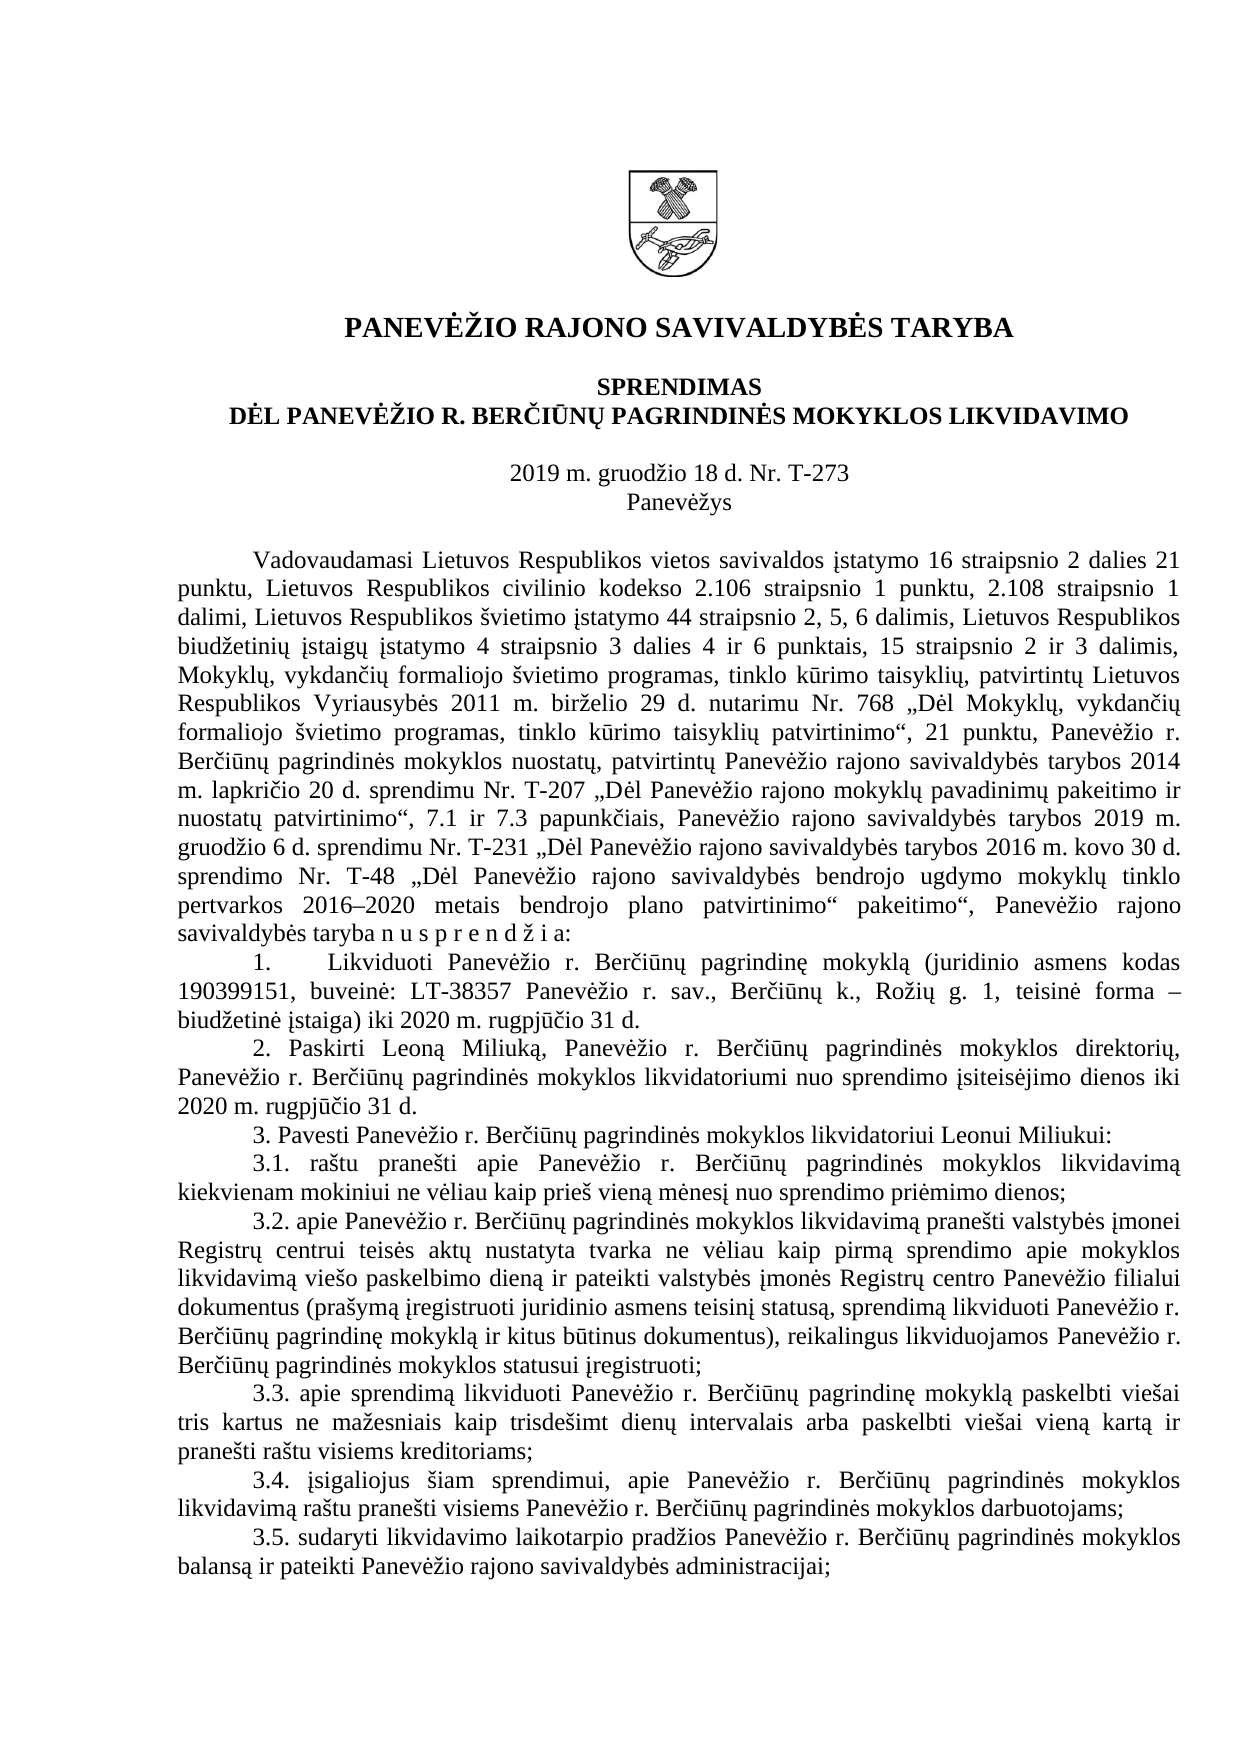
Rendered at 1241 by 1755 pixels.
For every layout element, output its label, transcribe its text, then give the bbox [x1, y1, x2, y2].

text sprendimas [177, 372, 1181, 401]
text 3.3. apie sprendimą likviduoti Panevėžio r. Berčiūnų pagrindinę mokyklą paskelbti viešai tris kartus ne mažesniais kaip trisdešimt dienų intervalais arba paskelbti viešai vieną kartą ir pranešti raštu visiems kreditoriams; [177, 1378, 1181, 1465]
text 3.1. raštu pranešti apie Panevėžio r. Berčiūnų pagrindinės mokyklos likvidavimą kiekvienam mokiniui ne vėliau kaip prieš vieną mėnesį nuo sprendimo priėmimo dienos; [177, 1148, 1181, 1206]
text Vadovaudamasi Lietuvos Respublikos vietos savivaldos įstatymo 16 straipsnio 2 dalies 21 punktu, Lietuvos Respublikos civilinio kodekso 2.106 straipsnio 1 punktu, 2.108 straipsnio 1 dalimi, Lietuvos Respublikos švietimo įstatymo 44 straipsnio 2, 5, 6 dalimis, Lietuvos Respublikos biudžetinių įstaigų įstatymo 4 straipsnio 3 dalies 4 ir 6 punktais, 15 straipsnio 2 ir 3 dalimis, Mokyklų, vykdančių formaliojo švietimo programas, tinklo kūrimo taisyklių, patvirtintų Lietuvos Respublikos Vyriausybės 2011 m. birželio 29 d. nutarimu Nr. 768 „Dėl Mokyklų, vykdančių formaliojo švietimo programas, tinklo kūrimo taisyklių patvirtinimo“, 21 punktu, Panevėžio r. Berčiūnų pagrindinės mokyklos nuostatų, patvirtintų Panevėžio rajono savivaldybės tarybos 2014 m. lapkričio 20 d. sprendimu Nr. T-207 „Dėl Panevėžio rajono mokyklų pavadinimų pakeitimo ir nuostatų patvirtinimo“, 7.1 ir 7.3 papunkčiais, Panevėžio rajono savivaldybės tarybos 2019 m. gruodžio 6 d. sprendimu Nr. T-231 „Dėl Panevėžio rajono savivaldybės tarybos 2016 m. kovo 30 d. sprendimo Nr. T-48 „Dėl Panevėžio rajono savivaldybės bendrojo ugdymo mokyklų tinklo pertvarkos 2016–2020 metais bendrojo plano patvirtinimo“ pakeitimo“, Panevėžio rajono savivaldybės taryba n u s p r e n d ž i a: [177, 545, 1181, 947]
text 3.4. įsigaliojus šiam sprendimui, apie Panevėžio r. Berčiūnų pagrindinės mokyklos likvidavimą raštu pranešti visiems Panevėžio r. Berčiūnų pagrindinės mokyklos darbuotojams; [177, 1465, 1181, 1522]
text DĖL PANEVĖŽIO R. BERČIŪNŲ PAGRINDINĖS MOKYKLOS LIKVIDAVIMO [177, 401, 1181, 430]
text 3.2. apie Panevėžio r. Berčiūnų pagrindinės mokyklos likvidavimą pranešti valstybės įmonei Registrų centrui teisės aktų nustatyta tvarka ne vėliau kaip pirmą sprendimo apie mokyklos likvidavimą viešo paskelbimo dieną ir pateikti valstybės įmonės Registrų centro Panevėžio filialui dokumentus (prašymą įregistruoti juridinio asmens teisinį statusą, sprendimą likviduoti Panevėžio r. Berčiūnų pagrindinę mokyklą ir kitus būtinus dokumentus), reikalingus likviduojamos Panevėžio r. Berčiūnų pagrindinės mokyklos statusui įregistruoti; [177, 1206, 1181, 1378]
text 1. Likviduoti Panevėžio r. Berčiūnų pagrindinę mokyklą (juridinio asmens kodas 190399151, buveinė: LT-38357 Panevėžio r. sav., Berčiūnų k., Rožių g. 1, teisinė forma – biudžetinė įstaiga) iki 2020 m. rugpjūčio 31 d. [177, 947, 1181, 1033]
text 3.5. sudaryti likvidavimo laikotarpio pradžios Panevėžio r. Berčiūnų pagrindinės mokyklos balansą ir pateikti Panevėžio rajono savivaldybės administracijai; [177, 1522, 1181, 1580]
text 2019 m. gruodžio 18 d. Nr. T-273 [177, 458, 1181, 487]
text 3. Pavesti Panevėžio r. Berčiūnų pagrindinės mokyklos likvidatoriui Leonui Miliukui: [177, 1120, 1181, 1148]
text 2. Paskirti Leoną Miliuką, Panevėžio r. Berčiūnų pagrindinės mokyklos direktorių, Panevėžio r. Berčiūnų pagrindinės mokyklos likvidatoriumi nuo sprendimo įsiteisėjimo dienos iki 2020 m. rugpjūčio 31 d. [177, 1033, 1181, 1120]
text Panevėžys [177, 487, 1181, 516]
text panevėžio rajono savivaldybės taryba [177, 310, 1181, 343]
